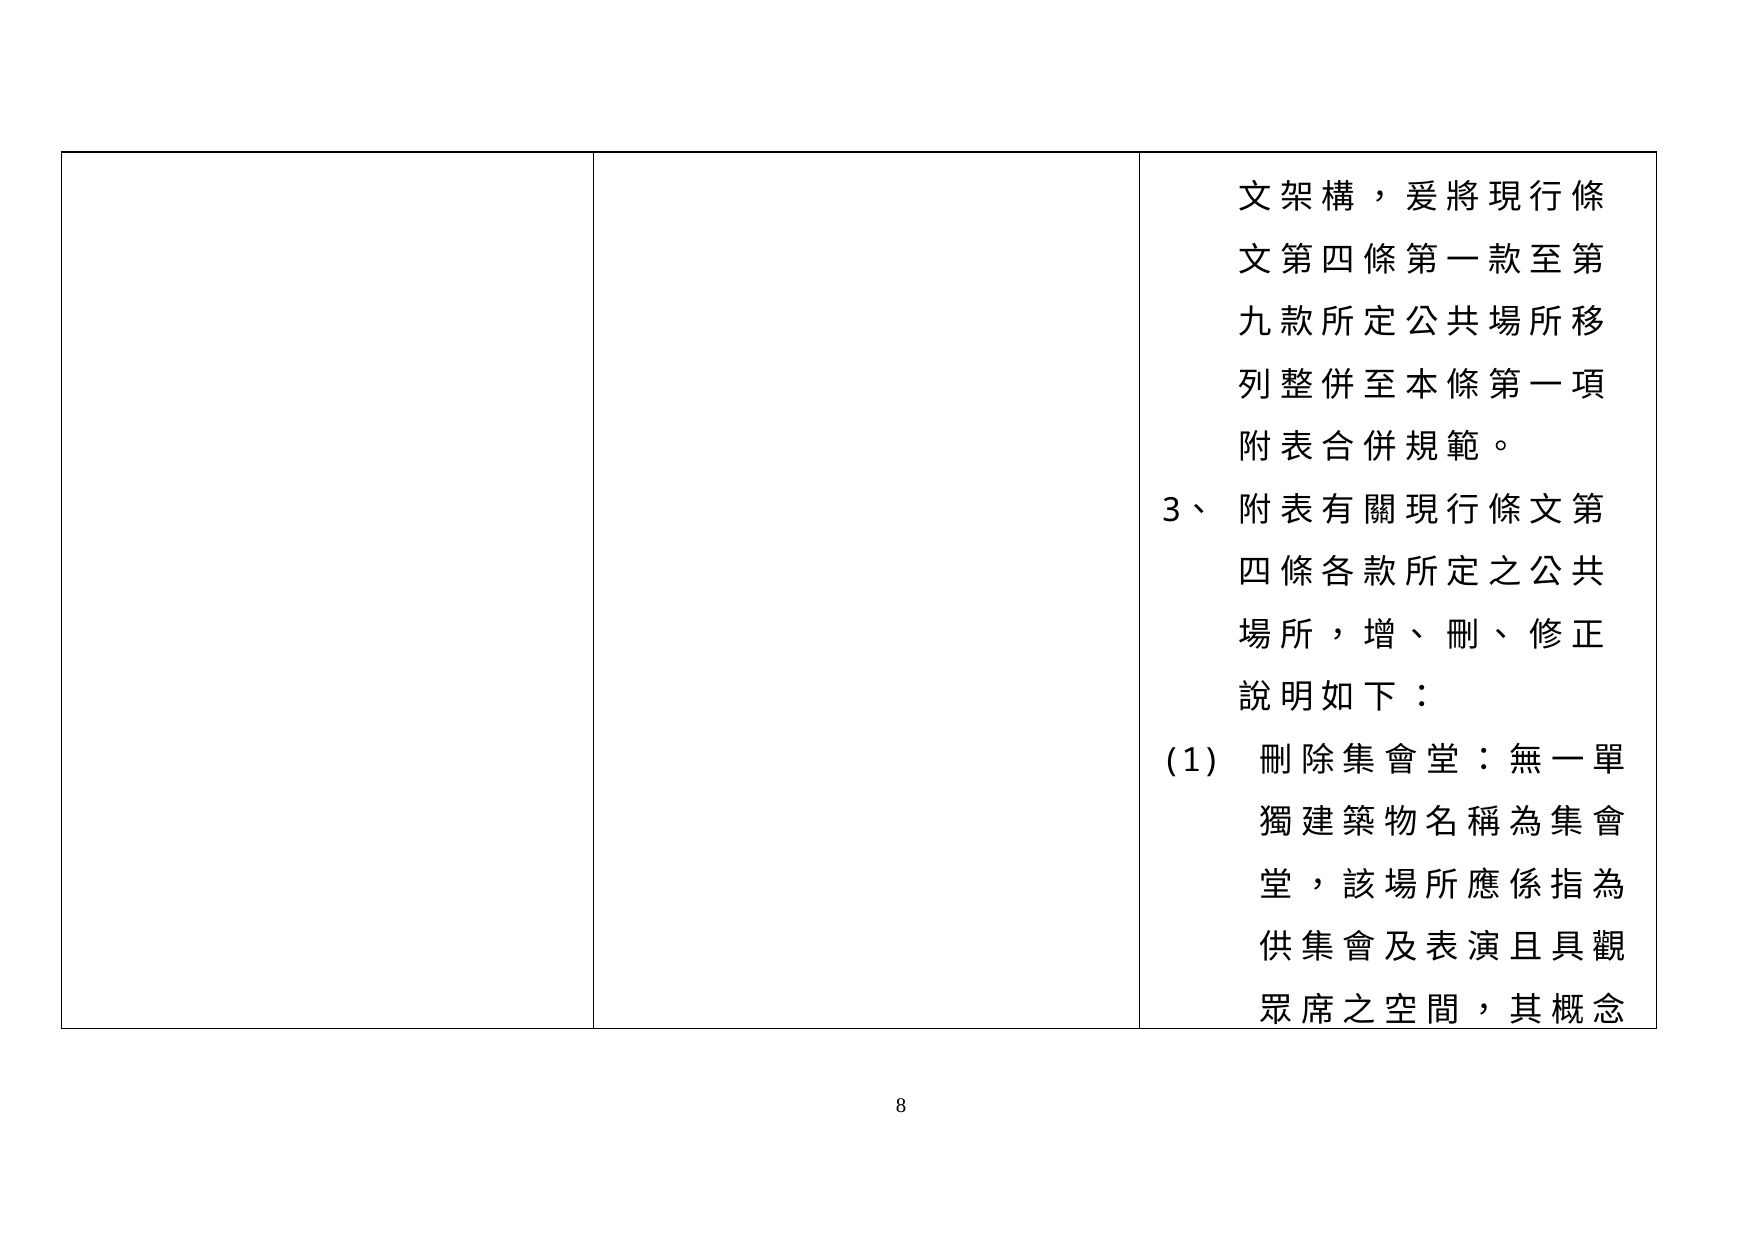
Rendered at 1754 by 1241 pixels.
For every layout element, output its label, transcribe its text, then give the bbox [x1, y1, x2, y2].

table_cell 為避免執行機關與針孔攝影機偵測執行者產生混淆，修正「執行機關」為「管理機關」。 為落實民眾隱私權保障，並配合目前日新月異之公共場所種類，爰修正擴大現行條文第四條所定應依本辦法實施針孔攝影機偵測執行之公共場所範圍，並將現行條文第四條原以分款方式正面表列公共場所之體例，改於本條以增訂附表方式明定，將各款規定移列整併於附表中，並於附表依各該場所性質明定本府應進行查核之管理機關，俾資明確。又鑑於附表業將管理機關及其對應之公共場所明確分列，為條文架構，爰將現行條文第四條第一款至第九款所定公共場所移列整併至本條第一項附表合併規範。 附表有關現行條文第四條各款所定之公共場所，增、刪、修正說明如下： 刪除集會堂：無一單獨建築物名稱為集會堂，該場所應係指為供集會及表演且具觀眾席之空間，其概念得由修正條文附表所定區民活動中心或藝文空間所涵括，為避免產生場所認定疑義，爰刪除之。 刪除倉儲批發業、各類零售批發場所：因該場所未對外提供廁所或其他類似設施供他人使用，無規範必要，故刪除之。 依發展觀光條例第二條第七款規定，經營國際觀光旅館或一般觀光旅館，對旅客提供住宿及相關服務之營利事業為觀光旅館，故將旅館及觀光飯店修正為觀光旅館。 依醫療機構設置標準第二條規定，醫療機構分類包含醫院、診所及其他醫療機構，故將醫療院所修正為醫療機構。 刪除韻律房、游泳池、健身中心：依本府體育局說明，韻律房屬「競技及休閒運動場(館）」或「運動訓練場所」範疇，無重覆列出之必要；另游泳池、健身中心皆已歸類在「體育館(場)」中，亦無另予明定之必要，爰均予刪除。 按政府機關之文義，可區分為「本府所屬各機關」及「本府所屬各機關以外之政府機關」管理之公共場所。前者（即本府所屬各機關），係由各機關擔任針孔攝影機偵測執行者，爰修正明定由各該機關之上級機關為管理機關；另後者（即本府所屬各機關以外之政府機關）一節，考量位於本市之非本府各機關之政府機關，多為中央機關，其辦公場所多數均設有門禁管制，未開放民眾得任意進出，宜回歸中央機關自行管理，至於中央機關開放公眾參觀遊覽之場館，因涉及提供不特定多數人使用，為保障民眾使用此類場所廁所或其他類似設施之隱私權，爰將本府所屬各機關以外之政府機關，於附表正面表列修正為國立臺灣科學教育館、國立故宮博物院、國立中正紀念館等開放供民眾參觀遊覽之場館，並視前開公共場所性質與特性，一併修正明定此類場所之管理機關。 配合附表業已依各該公共場所性質明定管理機關，另就應實施針孔攝影偵測執行之公共場所，已無可能發生非屬各目的事業主管機關職掌業務之情形，爰刪除現行條文有關各目的事業主管機關之規定及後段規定。 依本府最新權責分工，本辦法原定之本府都市發展局權責，業已改定由本府警察局辦理，且現行條文已刪除有關目的事業主管機關之規定及於附表明定公共場所範圍，爰將現行條文第四條第十款修正移列至第二項單獨規範，並酌作文字修正，另為使受規範相對人得適時知悉及遵循，增訂由本府警察局報請本府核定公共場所及指定其管理機關，應踐行公告程序之規定。 其餘酌作文字修正。 [1140, 153, 1656, 1027]
table_cell [62, 153, 593, 1027]
table_cell [594, 153, 1139, 1027]
